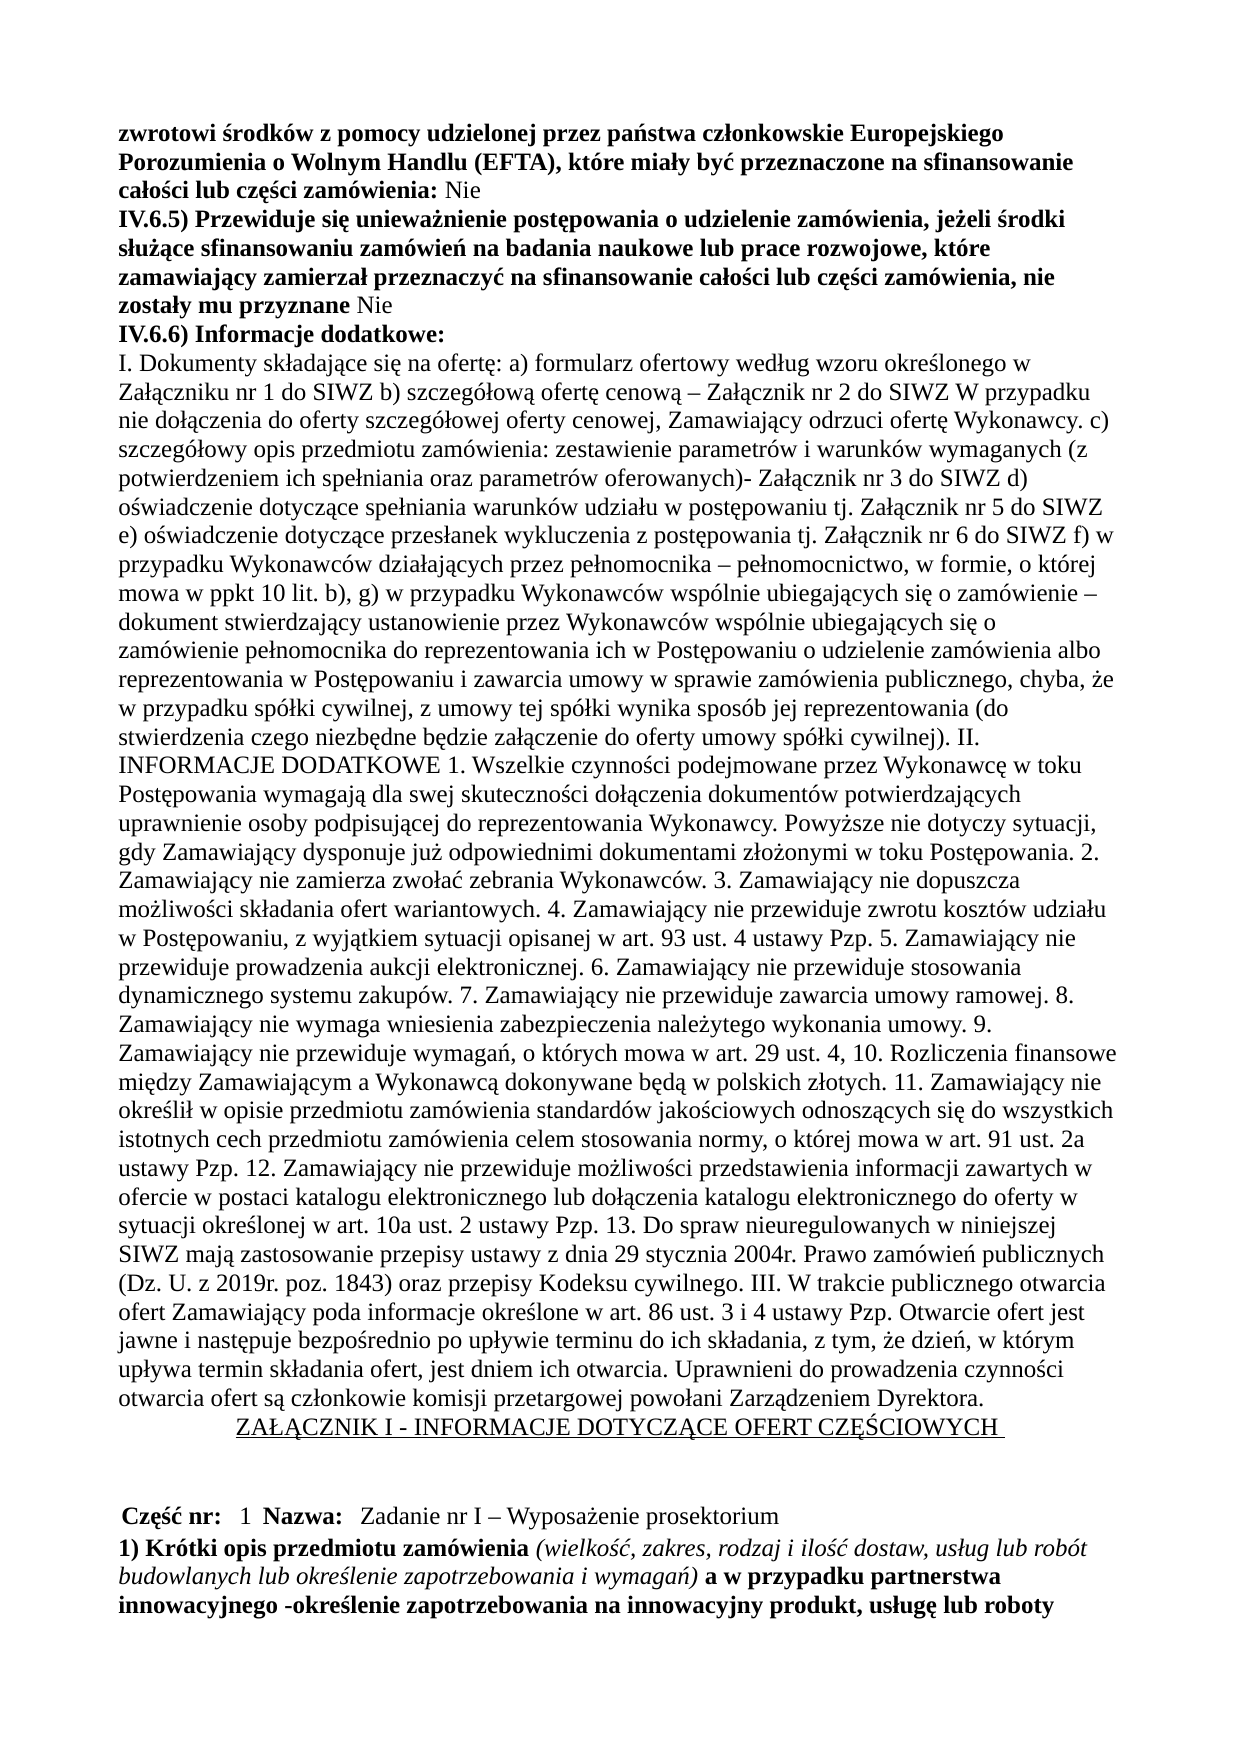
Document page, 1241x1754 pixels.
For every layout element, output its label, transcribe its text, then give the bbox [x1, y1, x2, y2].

text ZAŁĄCZNIK I - INFORMACJE DOTYCZĄCE OFERT CZĘŚCIOWYCH [118, 1412, 1122, 1441]
table_header Zadanie nr I – Wyposażenie prosektorium [357, 1498, 787, 1533]
text 1) Krótki opis przedmiotu zamówienia (wielkość, zakres, rodzaj i ilość dostaw, usług lub robót budowlanych lub określenie zapotrzebowania i wymagań) a w przypadku partnerstwa innowacyjnego -określenie zapotrzebowania na innowacyjny produkt, usługę lub roboty [118, 1533, 1122, 1619]
text zwrotowi środków z pomocy udzielonej przez państwa członkowskie Europejskiego Porozumienia o Wolnym Handlu (EFTA), które miały być przeznaczone na sfinansowanie całości lub części zamówienia: Nie IV.6.5) Przewiduje się unieważnienie postępowania o udzielenie zamówienia, jeżeli środki służące sfinansowaniu zamówień na badania naukowe lub prace rozwojowe, które zamawiający zamierzał przeznaczyć na sfinansowanie całości lub części zamówienia, nie zostały mu przyznane Nie IV.6.6) Informacje dodatkowe: I. Dokumenty składające się na ofertę: a) formularz ofertowy według wzoru określonego w Załączniku nr 1 do SIWZ b) szczegółową ofertę cenową – Załącznik nr 2 do SIWZ W przypadku nie dołączenia do oferty szczegółowej oferty cenowej, Zamawiający odrzuci ofertę Wykonawcy. c) szczegółowy opis przedmiotu zamówienia: zestawienie parametrów i warunków wymaganych (z potwierdzeniem ich spełniania oraz parametrów oferowanych)- Załącznik nr 3 do SIWZ d) oświadczenie dotyczące spełniania warunków udziału w postępowaniu tj. Załącznik nr 5 do SIWZ e) oświadczenie dotyczące przesłanek wykluczenia z postępowania tj. Załącznik nr 6 do SIWZ f) w przypadku Wykonawców działających przez pełnomocnika – pełnomocnictwo, w formie, o której mowa w ppkt 10 lit. b), g) w przypadku Wykonawców wspólnie ubiegających się o zamówienie – dokument stwierdzający ustanowienie przez Wykonawców wspólnie ubiegających się o zamówienie pełnomocnika do reprezentowania ich w Postępowaniu o udzielenie zamówienia albo reprezentowania w Postępowaniu i zawarcia umowy w sprawie zamówienia publicznego, chyba, że w przypadku spółki cywilnej, z umowy tej spółki wynika sposób jej reprezentowania (do stwierdzenia czego niezbędne będzie załączenie do oferty umowy spółki cywilnej). II. INFORMACJE DODATKOWE 1. Wszelkie czynności podejmowane przez Wykonawcę w toku Postępowania wymagają dla swej skuteczności dołączenia dokumentów potwierdzających uprawnienie osoby podpisującej do reprezentowania Wykonawcy. Powyższe nie dotyczy sytuacji, gdy Zamawiający dysponuje już odpowiednimi dokumentami złożonymi w toku Postępowania. 2. Zamawiający nie zamierza zwołać zebrania Wykonawców. 3. Zamawiający nie dopuszcza możliwości składania ofert wariantowych. 4. Zamawiający nie przewiduje zwrotu kosztów udziału w Postępowaniu, z wyjątkiem sytuacji opisanej w art. 93 ust. 4 ustawy Pzp. 5. Zamawiający nie przewiduje prowadzenia aukcji elektronicznej. 6. Zamawiający nie przewiduje stosowania dynamicznego systemu zakupów. 7. Zamawiający nie przewiduje zawarcia umowy ramowej. 8. Zamawiający nie wymaga wniesienia zabezpieczenia należytego wykonania umowy. 9. Zamawiający nie przewiduje wymagań, o których mowa w art. 29 ust. 4, 10. Rozliczenia finansowe między Zamawiającym a Wykonawcą dokonywane będą w polskich złotych. 11. Zamawiający nie określił w opisie przedmiotu zamówienia standardów jakościowych odnoszących się do wszystkich istotnych cech przedmiotu zamówienia celem stosowania normy, o której mowa w art. 91 ust. 2a ustawy Pzp. 12. Zamawiający nie przewiduje możliwości przedstawienia informacji zawartych w ofercie w postaci katalogu elektronicznego lub dołączenia katalogu elektronicznego do oferty w sytuacji określonej w art. 10a ust. 2 ustawy Pzp. 13. Do spraw nieuregulowanych w niniejszej SIWZ mają zastosowanie przepisy ustawy z dnia 29 stycznia 2004r. Prawo zamówień publicznych (Dz. U. z 2019r. poz. 1843) oraz przepisy Kodeksu cywilnego. III. W trakcie publicznego otwarcia ofert Zamawiający poda informacje określone w art. 86 ust. 3 i 4 ustawy Pzp. Otwarcie ofert jest jawne i następuje bezpośrednio po upływie terminu do ich składania, z tym, że dzień, w którym upływa termin składania ofert, jest dniem ich otwarcia. Uprawnieni do prowadzenia czynności otwarcia ofert są członkowie komisji przetargowej powołani Zarządzeniem Dyrektora. [118, 118, 1122, 1412]
table_header 1 [236, 1498, 260, 1533]
table_header Nazwa: [260, 1498, 357, 1533]
table_header Część nr: [118, 1498, 236, 1533]
